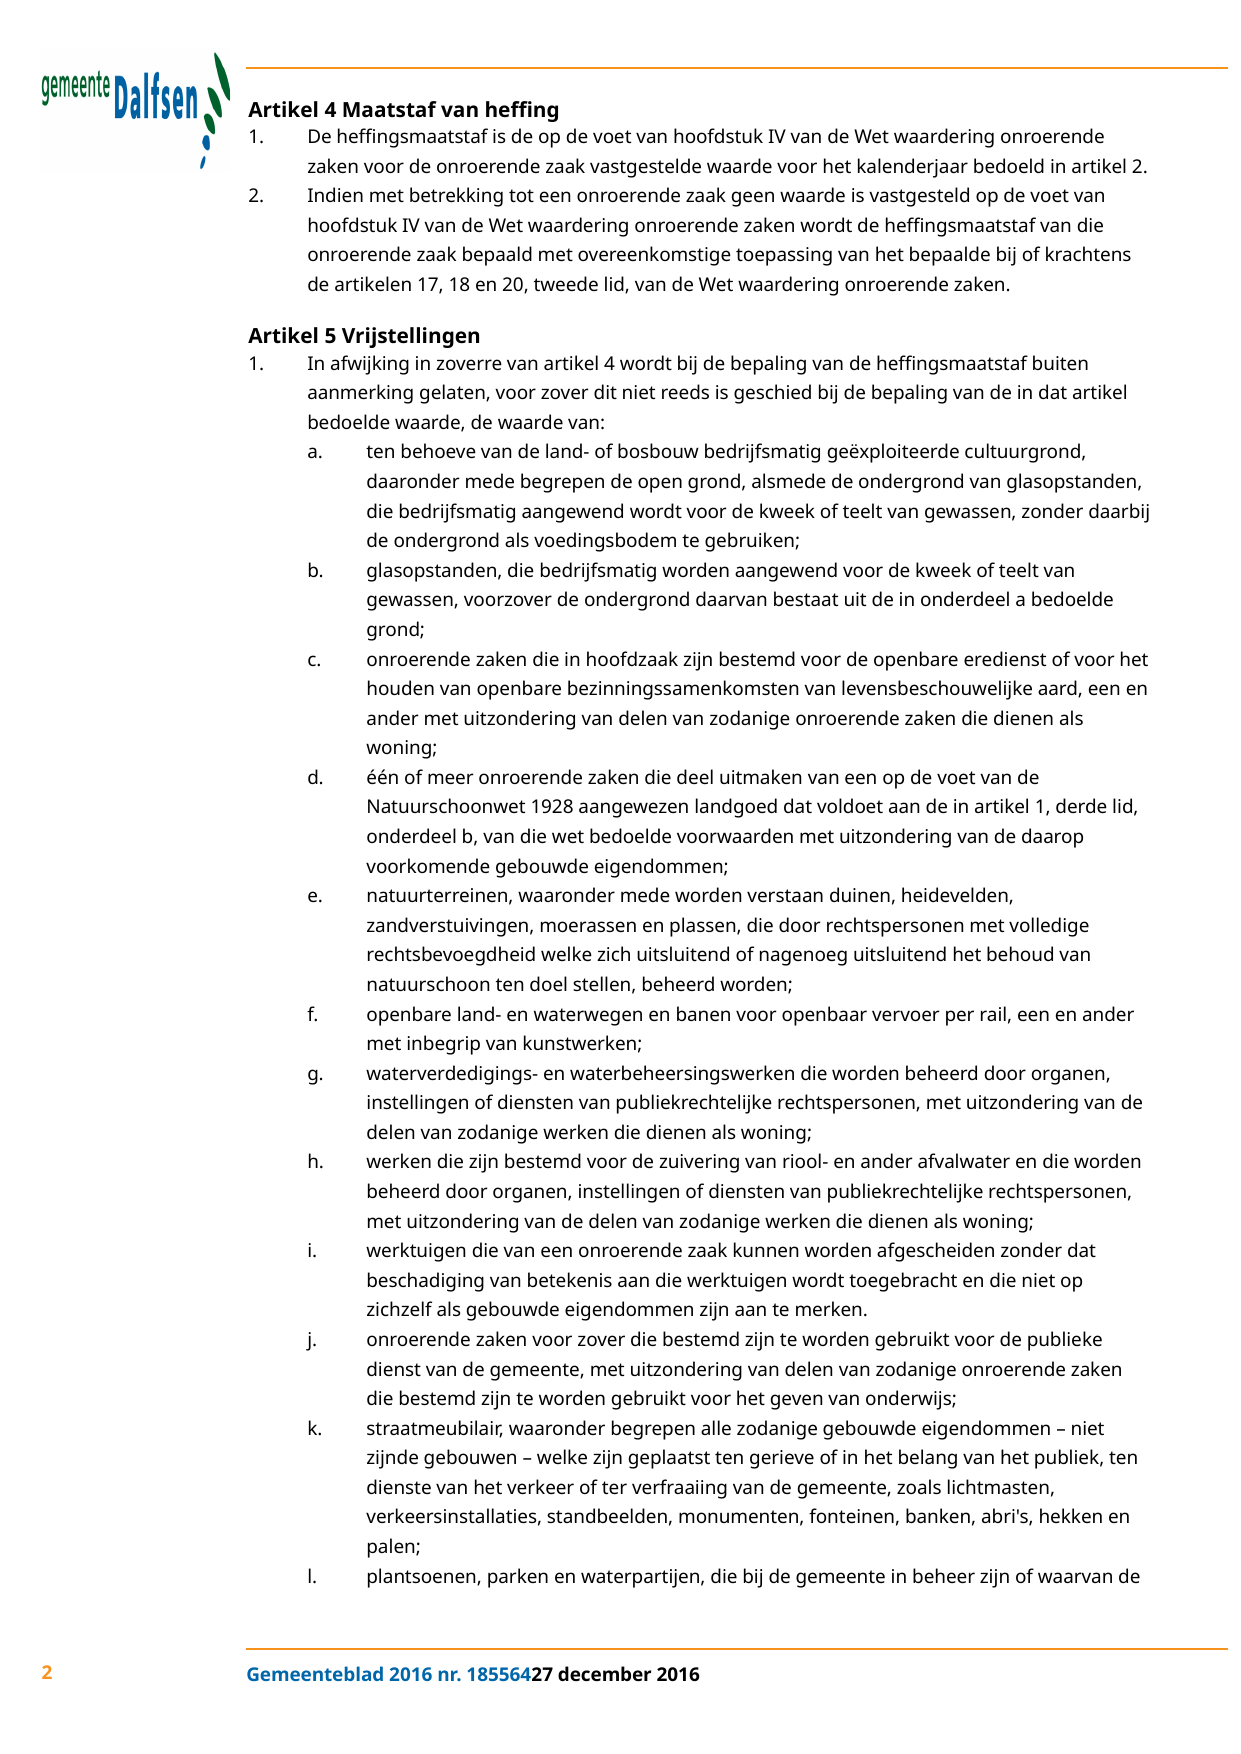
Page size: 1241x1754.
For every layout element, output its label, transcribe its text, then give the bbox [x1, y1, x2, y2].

list onroerende zaken voor zover die bestemd zijn te worden gebruikt voor de publieke dienst van de gemeente, met uitzondering van delen van zodanige onroerende zaken die bestemd zijn te worden gebruikt voor het geven van onderwijs; [307, 1326, 1152, 1411]
list waterverdedigings- en waterbeheersingswerken die worden beheerd door organen, instellingen of diensten van publiekrechtelijke rechtspersonen, met uitzondering van de delen van zodanige werken die dienen als woning; [307, 1060, 1152, 1145]
text Artikel 4 Maatstaf van heffing [248, 95, 1152, 123]
list natuurterreinen, waaronder mede worden verstaan duinen, heidevelden, zandverstuivingen, moerassen en plassen, die door rechtspersonen met volledige rechtsbevoegdheid welke zich uitsluitend of nagenoeg uitsluitend het behoud van natuurschoon ten doel stellen, beheerd worden; [307, 882, 1152, 997]
list onroerende zaken die in hoofdzaak zijn bestemd voor de openbare eredienst of voor het houden van openbare bezinningssamenkomsten van levensbeschouwelijke aard, een en ander met uitzondering van delen van zodanige onroerende zaken die dienen als woning; [307, 646, 1152, 760]
list straatmeubilair, waaronder begrepen alle zodanige gebouwde eigendommen – niet zijnde gebouwen – welke zijn geplaatst ten gerieve of in het belang van het publiek, ten dienste van het verkeer of ter verfraaiing van de gemeente, zoals lichtmasten, verkeersinstallaties, standbeelden, monumenten, fonteinen, banken, abri's, hekken en palen; [307, 1415, 1152, 1559]
list glasopstanden, die bedrijfsmatig worden aangewend voor de kweek of teelt van gewassen, voorzover de ondergrond daarvan bestaat uit de in onderdeel a bedoelde grond; [307, 557, 1152, 642]
list openbare land- en waterwegen en banen voor openbaar vervoer per rail, een en ander met inbegrip van kunstwerken; [307, 1001, 1152, 1056]
picture [41, 47, 231, 172]
list plantsoenen, parken en waterpartijen, die bij de gemeente in beheer zijn of waarvan de [307, 1563, 1152, 1589]
list ten behoeve van de land- of bosbouw bedrijfsmatig geëxploiteerde cultuurgrond, daaronder mede begrepen de open grond, alsmede de ondergrond van glasopstanden, die bedrijfsmatig aangewend wordt voor de kweek of teelt van gewassen, zonder daarbij de ondergrond als voedingsbodem te gebruiken; [307, 439, 1152, 553]
list werktuigen die van een onroerende zaak kunnen worden afgescheiden zonder dat beschadiging van betekenis aan die werktuigen wordt toegebracht en die niet op zichzelf als gebouwde eigendommen zijn aan te merken. [307, 1237, 1152, 1322]
list Indien met betrekking tot een onroerende zaak geen waarde is vastgesteld op de voet van hoofdstuk IV van de Wet waardering onroerende zaken wordt de heffingsmaatstaf van die onroerende zaak bepaald met overeenkomstige toepassing van het bepaalde bij of krachtens de artikelen 17, 18 en 20, tweede lid, van de Wet waardering onroerende zaken. [248, 182, 1152, 297]
text Artikel 5 Vrijstellingen [248, 322, 1152, 350]
list In afwijking in zoverre van artikel 4 wordt bij de bepaling van de heffingsmaatstaf buiten aanmerking gelaten, voor zover dit niet reeds is geschied bij de bepaling van de in dat artikel bedoelde waarde, de waarde van: [248, 350, 1152, 435]
list De heffingsmaatstaf is de op de voet van hoofdstuk IV van de Wet waardering onroerende zaken voor de onroerende zaak vastgestelde waarde voor het kalenderjaar bedoeld in artikel 2. [248, 123, 1152, 178]
list één of meer onroerende zaken die deel uitmaken van een op de voet van de Natuurschoonwet 1928 aangewezen landgoed dat voldoet aan de in artikel 1, derde lid, onderdeel b, van die wet bedoelde voorwaarden met uitzondering van de daarop voorkomende gebouwde eigendommen; [307, 764, 1152, 879]
list werken die zijn bestemd voor de zuivering van riool- en ander afvalwater en die worden beheerd door organen, instellingen of diensten van publiekrechtelijke rechtspersonen, met uitzondering van de delen van zodanige werken die dienen als woning; [307, 1149, 1152, 1234]
